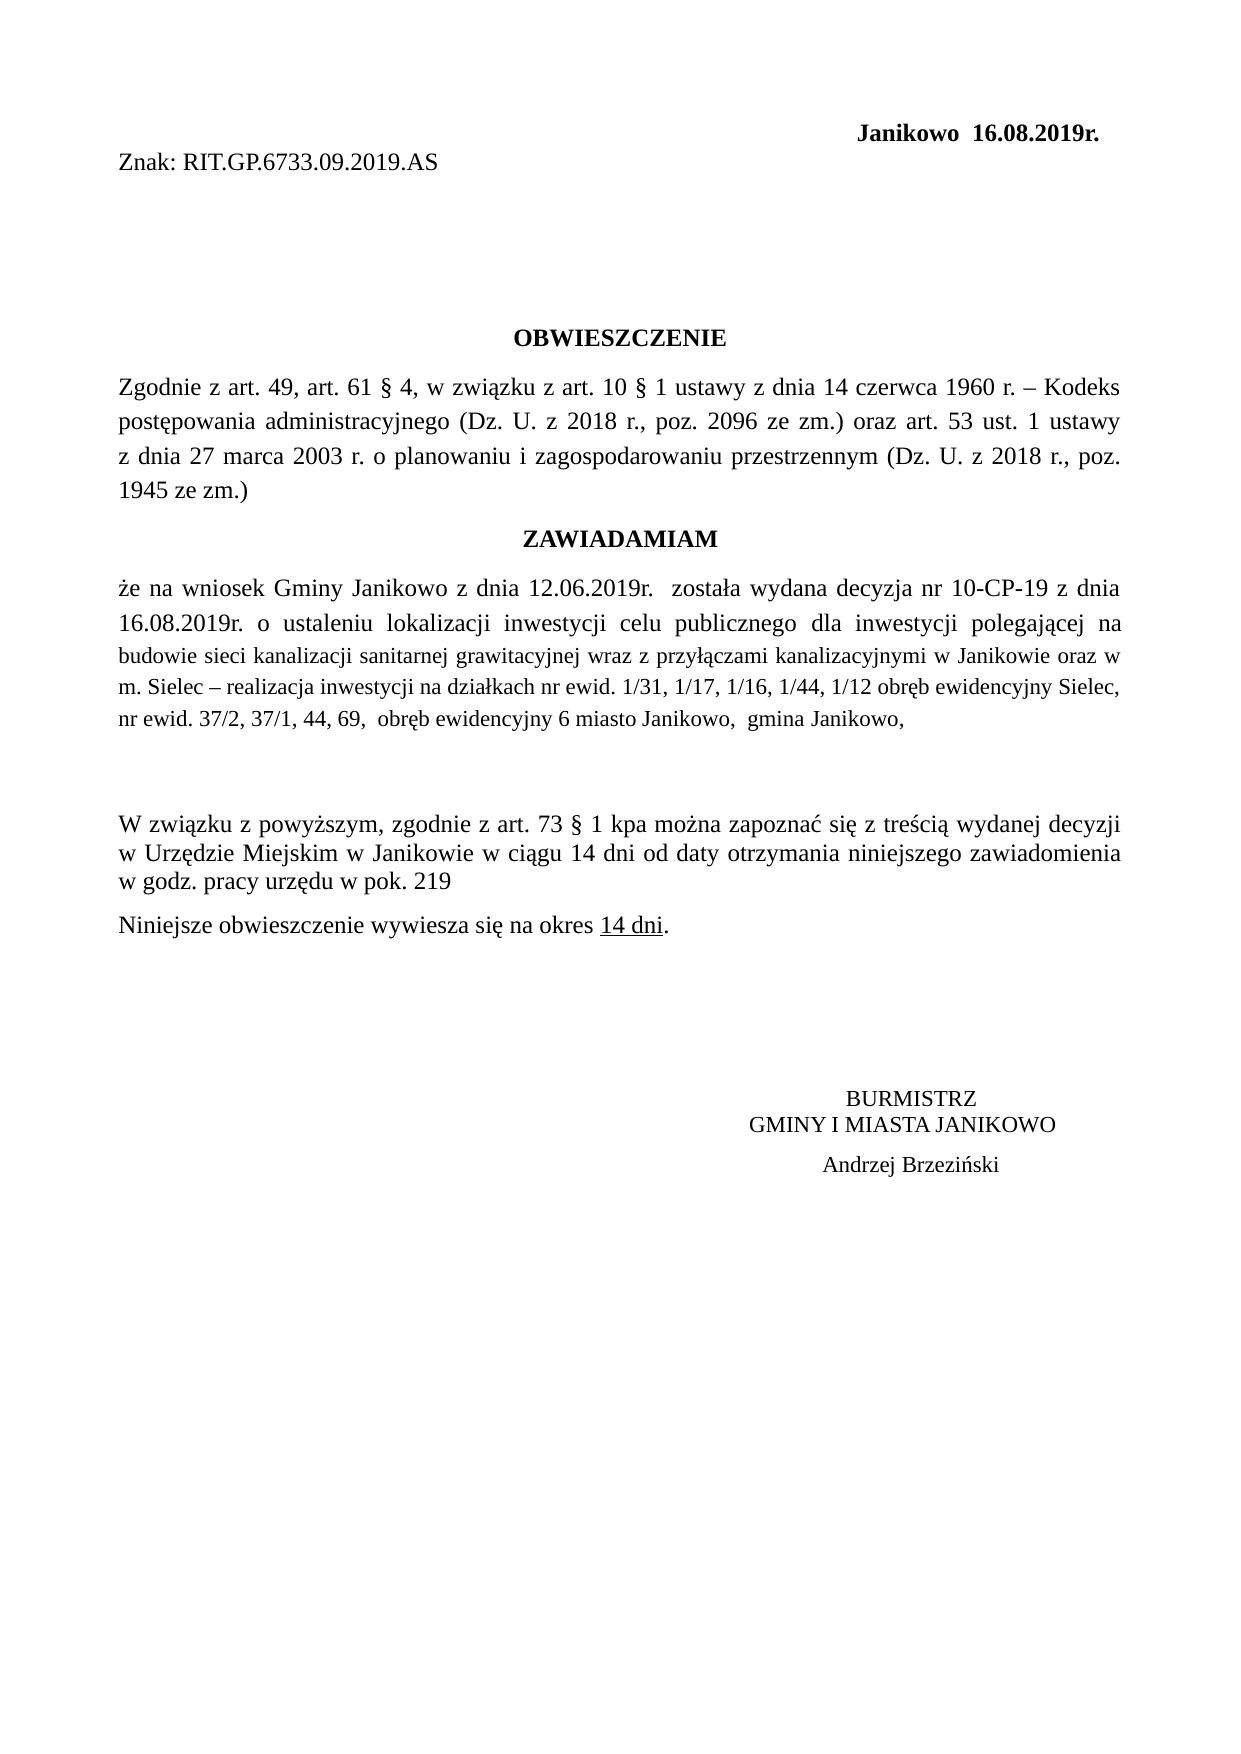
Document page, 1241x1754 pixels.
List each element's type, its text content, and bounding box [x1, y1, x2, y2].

text Znak: RIT.GP.6733.09.2019.AS [118, 147, 1122, 176]
text GMINY I MIASTA JANIKOWO Andrzej Brzeziński [118, 1111, 1122, 1177]
text Niniejsze obwieszczenie wywiesza się na okres 14 dni. [118, 910, 1122, 938]
text BURMISTRZ [118, 1085, 1122, 1111]
text W związku z powyższym, zgodnie z art. 73 § 1 kpa można zapoznać się z treścią wydanej decyzji w Urzędzie Miejskim w Janikowie w ciągu 14 dni od daty otrzymania niniejszego zawiadomienia w godz. pracy urzędu w pok. 219 [118, 809, 1122, 895]
text że na wniosek Gminy Janikowo z dnia 12.06.2019r. została wydana decyzja nr 10-CP-19 z dnia 16.08.2019r. o ustaleniu lokalizacji inwestycji celu publicznego dla inwestycji polegającej na budowie sieci kanalizacji sanitarnej grawitacyjnej wraz z przyłączami kanalizacyjnymi w Janikowie oraz w m. Sielec – realizacja inwestycji na działkach nr ewid. 1/31, 1/17, 1/16, 1/44, 1/12 obręb ewidencyjny Sielec, nr ewid. 37/2, 37/1, 44, 69, obręb ewidencyjny 6 miasto Janikowo, gmina Janikowo, [118, 573, 1122, 731]
text Zgodnie z art. 49, art. 61 § 4, w związku z art. 10 § 1 ustawy z dnia 14 czerwca 1960 r. – Kodeks postępowania administracyjnego (Dz. U. z 2018 r., poz. 2096 ze zm.) oraz art. 53 ust. 1 ustawy z dnia 27 marca 2003 r. o planowaniu i zagospodarowaniu przestrzennym (Dz. U. z 2018 r., poz. 1945 ze zm.) [118, 372, 1122, 504]
text Janikowo 16.08.2019r. [118, 118, 1122, 147]
text OBWIESZCZENIE [118, 323, 1122, 352]
text ZAWIADAMIAM [118, 524, 1122, 553]
